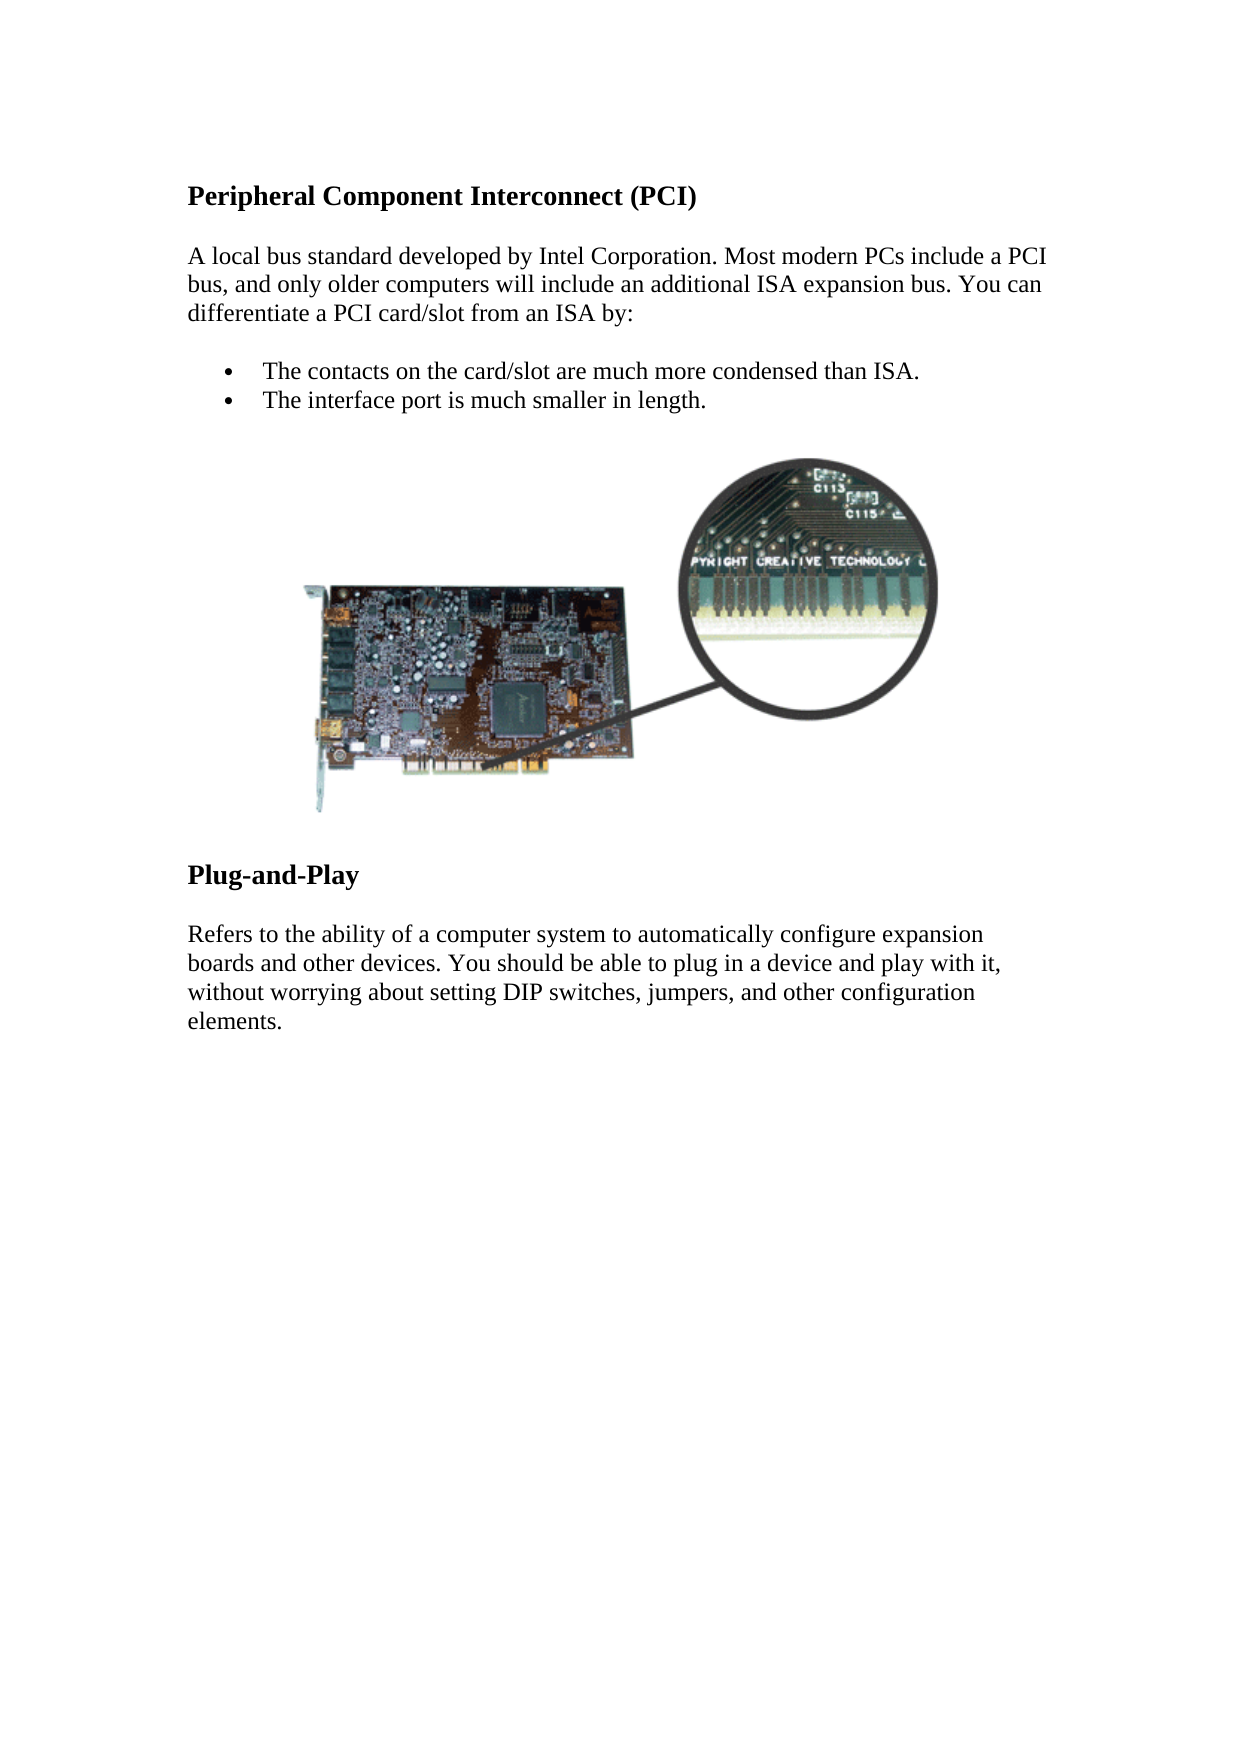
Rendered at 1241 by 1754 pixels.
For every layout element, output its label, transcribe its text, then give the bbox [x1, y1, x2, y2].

subtitle Plug-and-Play [187, 858, 1053, 890]
subtitle Peripheral Component Interconnect (PCI) [187, 179, 1053, 212]
text Refers to the ability of a computer system to automatically configure expansion boards and other devices. You should be able to plug in a device and play with it, without worrying about setting DIP switches, jumpers, and other configuration elements. [187, 919, 1053, 1034]
text A local bus standard developed by Intel Corporation. Most modern PCs include a PCI bus, and only older computers will include an additional ISA expansion bus. You can differentiate a PCI card/slot from an ISA by: [187, 241, 1053, 327]
list The contacts on the card/slot are much more condensed than ISA. [225, 356, 1053, 385]
list The interface port is much smaller in length. [225, 385, 1053, 414]
picture [287, 451, 953, 820]
